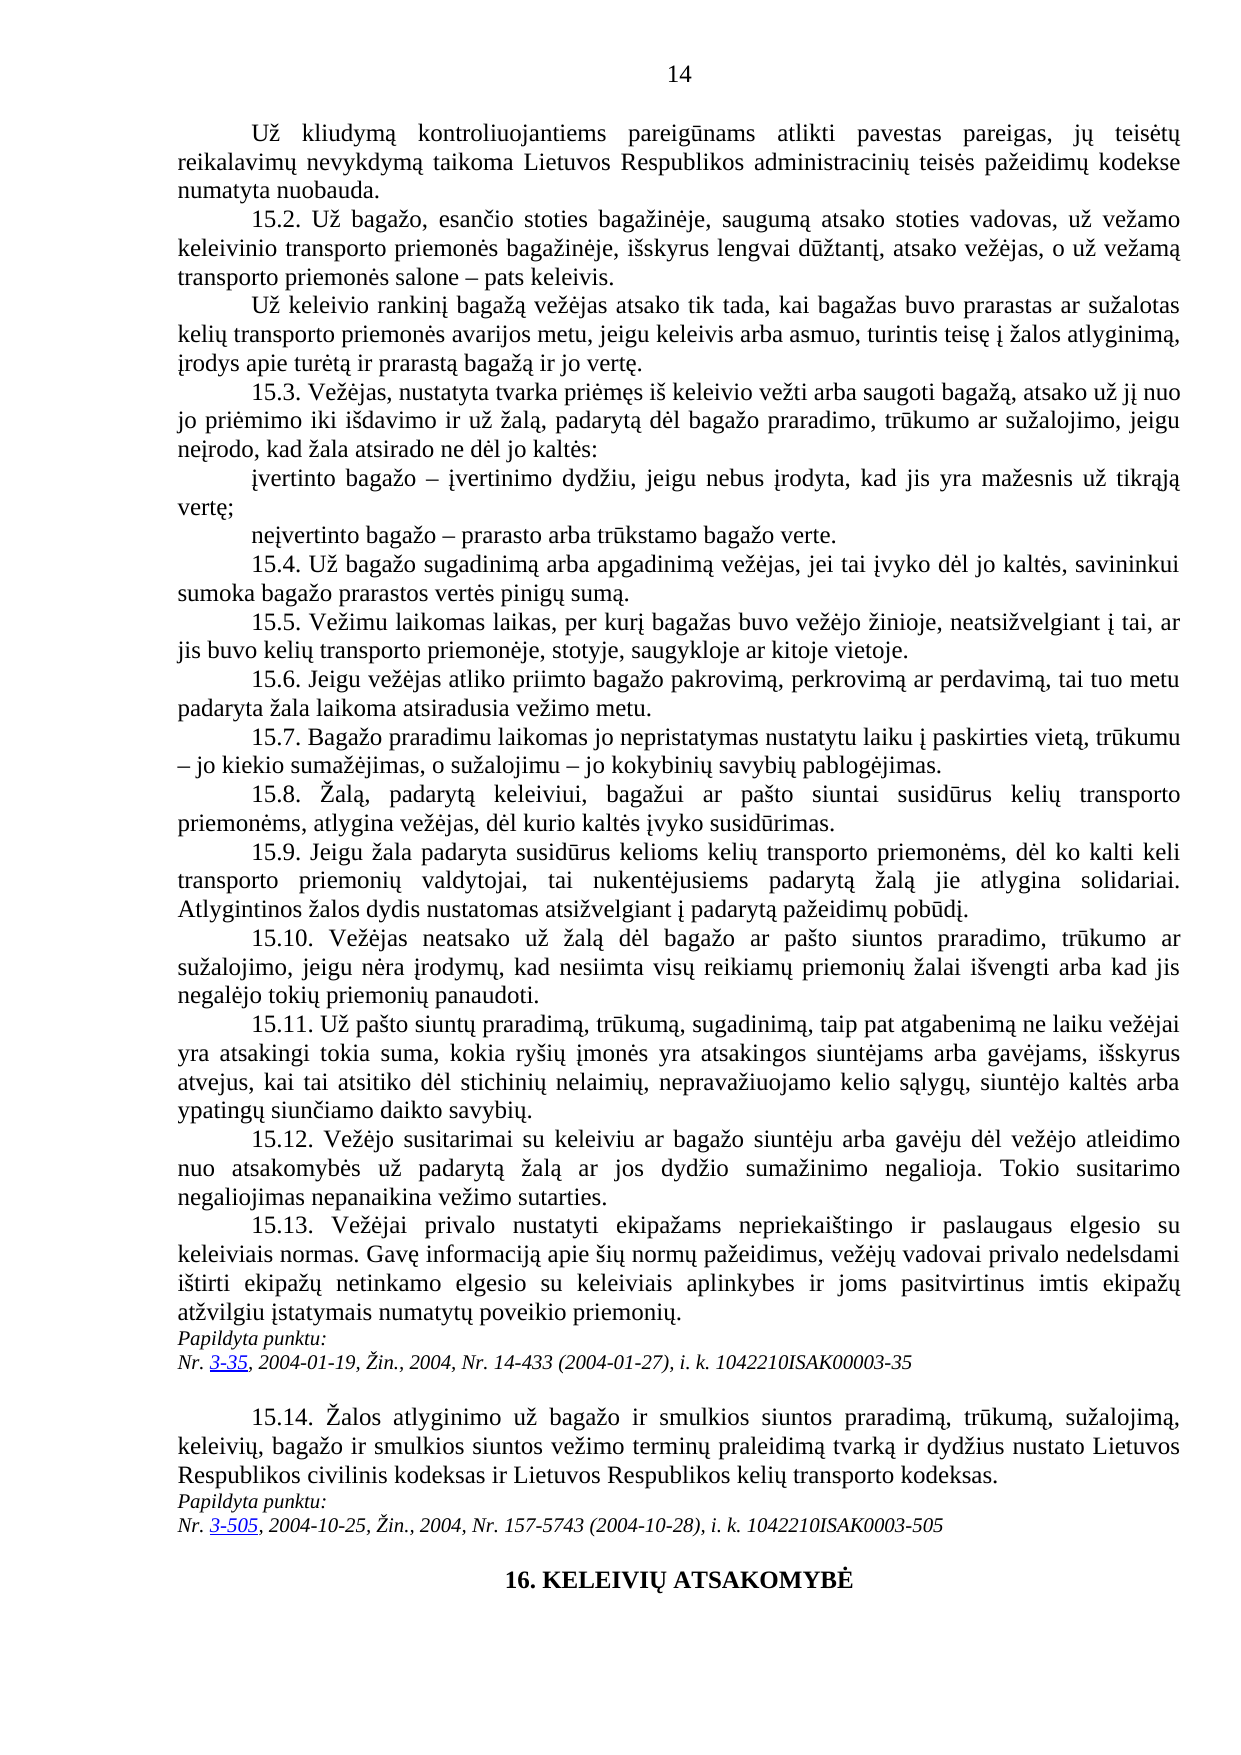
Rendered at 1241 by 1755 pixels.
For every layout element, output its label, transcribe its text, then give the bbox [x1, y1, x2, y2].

text 15.8. Žalą, padarytą keleiviui, bagažui ar pašto siuntai susidūrus kelių transporto priemonėms, atlygina vežėjas, dėl kurio kaltės įvyko susidūrimas. [177, 779, 1181, 837]
text 15.10. Vežėjas neatsako už žalą dėl bagažo ar pašto siuntos praradimo, trūkumo ar sužalojimo, jeigu nėra įrodymų, kad nesiimta visų reikiamų priemonių žalai išvengti arba kad jis negalėjo tokių priemonių panaudoti. [177, 923, 1181, 1009]
text Nr. 3-35, 2004-01-19, Žin., 2004, Nr. 14-433 (2004-01-27), i. k. 1042210ISAK00003-35 [177, 1350, 1181, 1374]
text Už keleivio rankinį bagažą vežėjas atsako tik tada, kai bagažas buvo prarastas ar sužalotas kelių transporto priemonės avarijos metu, jeigu keleivis arba asmuo, turintis teisę į žalos atlyginimą, įrodys apie turėtą ir prarastą bagažą ir jo vertę. [177, 291, 1181, 377]
text įvertinto bagažo – įvertinimo dydžiu, jeigu nebus įrodyta, kad jis yra mažesnis už tikrąją vertę; [177, 463, 1181, 521]
text neįvertinto bagažo – prarasto arba trūkstamo bagažo verte. [177, 521, 1181, 549]
text 15.12. Vežėjo susitarimai su keleiviu ar bagažo siuntėju arba gavėju dėl vežėjo atleidimo nuo atsakomybės už padarytą žalą ar jos dydžio sumažinimo negalioja. Tokio susitarimo negaliojimas nepanaikina vežimo sutarties. [177, 1124, 1181, 1211]
text 15.4. Už bagažo sugadinimą arba apgadinimą vežėjas, jei tai įvyko dėl jo kaltės, savininkui sumoka bagažo prarastos vertės pinigų sumą. [177, 549, 1181, 607]
text Nr. 3-505, 2004-10-25, Žin., 2004, Nr. 157-5743 (2004-10-28), i. k. 1042210ISAK0003-505 [177, 1513, 1181, 1537]
text Papildyta punktu: [177, 1326, 1181, 1350]
text 15.13. Vežėjai privalo nustatyti ekipažams nepriekaištingo ir paslaugaus elgesio su keleiviais normas. Gavę informaciją apie šių normų pažeidimus, vežėjų vadovai privalo nedelsdami ištirti ekipažų netinkamo elgesio su keleiviais aplinkybes ir joms pasitvirtinus imtis ekipažų atžvilgiu įstatymais numatytų poveikio priemonių. [177, 1211, 1181, 1326]
text 15.3. Vežėjas, nustatyta tvarka priėmęs iš keleivio vežti arba saugoti bagažą, atsako už jį nuo jo priėmimo iki išdavimo ir už žalą, padarytą dėl bagažo praradimo, trūkumo ar sužalojimo, jeigu neįrodo, kad žala atsirado ne dėl jo kaltės: [177, 377, 1181, 463]
text 15.5. Vežimu laikomas laikas, per kurį bagažas buvo vežėjo žinioje, neatsižvelgiant į tai, ar jis buvo kelių transporto priemonėje, stotyje, saugykloje ar kitoje vietoje. [177, 607, 1181, 664]
text 15.14. Žalos atlyginimo už bagažo ir smulkios siuntos praradimą, trūkumą, sužalojimą, keleivių, bagažo ir smulkios siuntos vežimo terminų praleidimą tvarką ir dydžius nustato Lietuvos Respublikos civilinis kodeksas ir Lietuvos Respublikos kelių transporto kodeksas. [177, 1402, 1181, 1489]
text 15.11. Už pašto siuntų praradimą, trūkumą, sugadinimą, taip pat atgabenimą ne laiku vežėjai yra atsakingi tokia suma, kokia ryšių įmonės yra atsakingos siuntėjams arba gavėjams, išskyrus atvejus, kai tai atsitiko dėl stichinių nelaimių, nepravažiuojamo kelio sąlygų, siuntėjo kaltės arba ypatingų siunčiamo daikto savybių. [177, 1009, 1181, 1124]
text Už kliudymą kontroliuojantiems pareigūnams atlikti pavestas pareigas, jų teisėtų reikalavimų nevykdymą taikoma Lietuvos Respublikos administracinių teisės pažeidimų kodekse numatyta nuobauda. [177, 118, 1181, 204]
text 15.7. Bagažo praradimu laikomas jo nepristatymas nustatytu laiku į paskirties vietą, trūkumu – jo kiekio sumažėjimas, o sužalojimu – jo kokybinių savybių pablogėjimas. [177, 722, 1181, 779]
text 15.2. Už bagažo, esančio stoties bagažinėje, saugumą atsako stoties vadovas, už vežamo keleivinio transporto priemonės bagažinėje, išskyrus lengvai dūžtantį, atsako vežėjas, o už vežamą transporto priemonės salone – pats keleivis. [177, 204, 1181, 291]
text 15.9. Jeigu žala padaryta susidūrus kelioms kelių transporto priemonėms, dėl ko kalti keli transporto priemonių valdytojai, tai nukentėjusiems padarytą žalą jie atlygina solidariai. Atlygintinos žalos dydis nustatomas atsižvelgiant į padarytą pažeidimų pobūdį. [177, 837, 1181, 923]
text 16. KELEIVIŲ ATSAKOMYBĖ [177, 1566, 1181, 1594]
text 15.6. Jeigu vežėjas atliko priimto bagažo pakrovimą, perkrovimą ar perdavimą, tai tuo metu padaryta žala laikoma atsiradusia vežimo metu. [177, 664, 1181, 722]
text Papildyta punktu: [177, 1489, 1181, 1513]
